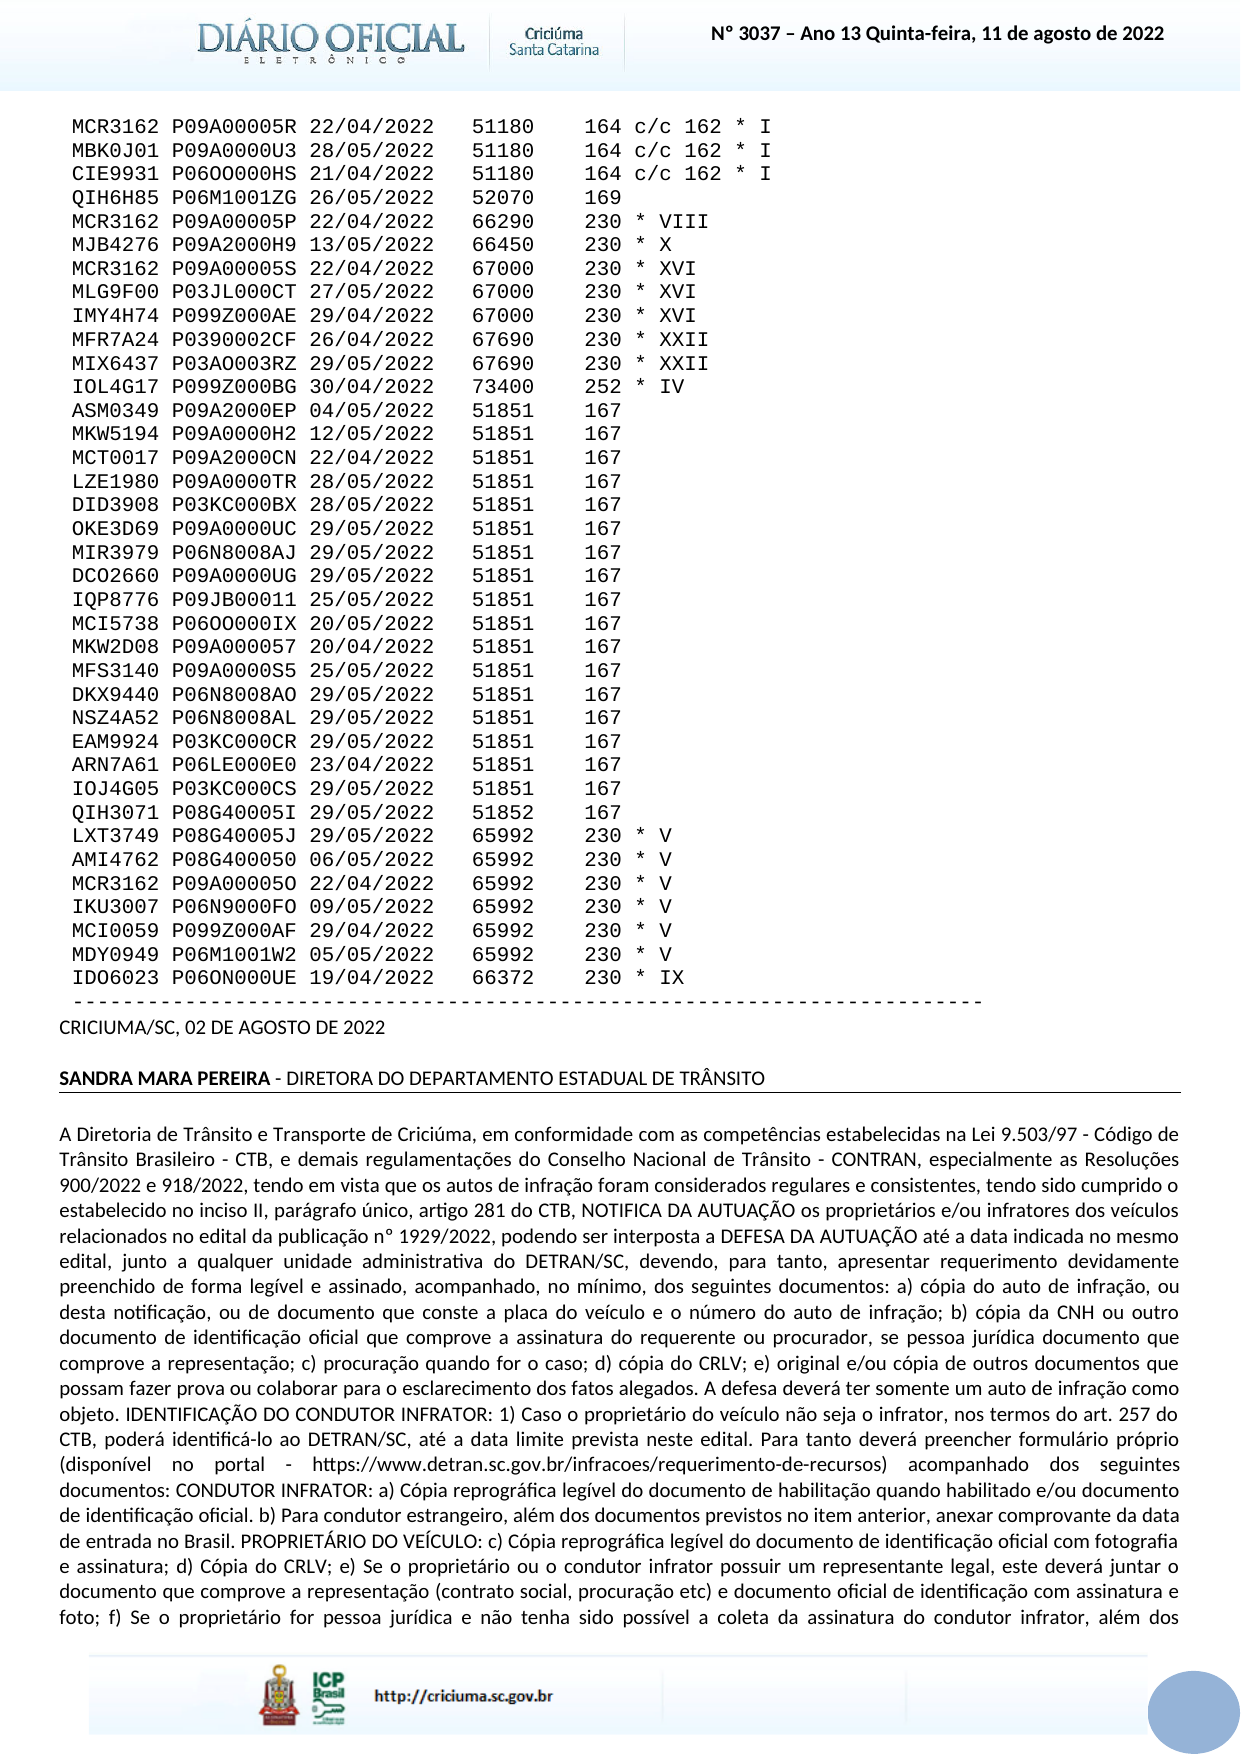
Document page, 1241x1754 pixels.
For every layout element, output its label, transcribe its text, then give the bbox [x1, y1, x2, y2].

text MFR7A24 P0390002CF 26/04/2022 67690 230 * XXII [59, 329, 1181, 352]
text IKU3007 P06N9000FO 09/05/2022 65992 230 * V [59, 896, 1181, 920]
text DKX9440 P06N8008AO 29/05/2022 51851 167 [59, 683, 1181, 707]
text IQP8776 P09JB00011 25/05/2022 51851 167 [59, 589, 1181, 613]
text MDY0949 P06M1001W2 05/05/2022 65992 230 * V [59, 944, 1181, 967]
text QIH3071 P08G40005I 29/05/2022 51852 167 [59, 802, 1181, 825]
text MCR3162 P09A00005O 22/04/2022 65992 230 * V [59, 873, 1181, 896]
text LZE1980 P09A0000TR 28/05/2022 51851 167 [59, 471, 1181, 494]
text MJB4276 P09A2000H9 13/05/2022 66450 230 * X [59, 234, 1181, 258]
text IOJ4G05 P03KC000CS 29/05/2022 51851 167 [59, 778, 1181, 802]
text IMY4H74 P099Z000AE 29/04/2022 67000 230 * XVI [59, 305, 1181, 329]
text MLG9F00 P03JL000CT 27/05/2022 67000 230 * XVI [59, 282, 1181, 305]
text MCR3162 P09A00005P 22/04/2022 66290 230 * VIII [59, 211, 1181, 234]
text MCR3162 P09A00005S 22/04/2022 67000 230 * XVI [59, 258, 1181, 282]
text MCI0059 P099Z000AF 29/04/2022 65992 230 * V [59, 920, 1181, 944]
text IOL4G17 P099Z000BG 30/04/2022 73400 252 * IV [59, 376, 1181, 400]
text ARN7A61 P06LE000E0 23/04/2022 51851 167 [59, 754, 1181, 778]
text AMI4762 P08G400050 06/05/2022 65992 230 * V [59, 849, 1181, 873]
text MCI5738 P06OO000IX 20/05/2022 51851 167 [59, 613, 1181, 636]
text MKW2D08 P09A000057 20/04/2022 51851 167 [59, 636, 1181, 660]
text QIH6H85 P06M1001ZG 26/05/2022 52070 169 [59, 187, 1181, 211]
text DID3908 P03KC000BX 28/05/2022 51851 167 [59, 494, 1181, 518]
text MBK0J01 P09A0000U3 28/05/2022 51180 164 c/c 162 * I [59, 140, 1181, 163]
text EAM9924 P03KC000CR 29/05/2022 51851 167 [59, 731, 1181, 754]
text NSZ4A52 P06N8008AL 29/05/2022 51851 167 [59, 707, 1181, 731]
text MCT0017 P09A2000CN 22/04/2022 51851 167 [59, 447, 1181, 471]
text MFS3140 P09A0000S5 25/05/2022 51851 167 [59, 660, 1181, 683]
text MIR3979 P06N8008AJ 29/05/2022 51851 167 [59, 542, 1181, 565]
text MCR3162 P09A00005R 22/04/2022 51180 164 c/c 162 * I [59, 116, 1181, 140]
text OKE3D69 P09A0000UC 29/05/2022 51851 167 [59, 518, 1181, 542]
text CIE9931 P06OO000HS 21/04/2022 51180 164 c/c 162 * I [59, 163, 1181, 187]
text CRICIUMA/SC, 02 DE AGOSTO DE 2022 [59, 1014, 1181, 1041]
text A Diretoria de Trânsito e Transporte de Criciúma, em conformidade com as competências estabelecidas na Lei 9.503/97 - Código de Trânsito Brasileiro - CTB, e demais regulamentações do Conselho Nacional de Trânsito - CONTRAN, especialmente as Resoluções 900/2022 e 918/2022, tendo em vista que os autos de infração foram considerados regulares e consistentes, tendo sido cumprido o estabelecido no inciso II, parágrafo único, artigo 281 do CTB, NOTIFICA DA AUTUAÇÃO os proprietários e/ou infratores dos veículos relacionados no edital da publicação nº 1929/2022, podendo ser interposta a DEFESA DA AUTUAÇÃO até a data indicada no mesmo edital, junto a qualquer unidade administrativa do DETRAN/SC, devendo, para tanto, apresentar requerimento devidamente preenchido de forma legível e assinado, acompanhado, no mínimo, dos seguintes documentos: a) cópia do auto de infração, ou desta notificação, ou de documento que conste a placa do veículo e o número do auto de infração; b) cópia da CNH ou outro documento de identificação oficial que comprove a assinatura do requerente ou procurador, se pessoa jurídica documento que comprove a representação; c) procuração quando for o caso; d) cópia do CRLV; e) original e/ou cópia de outros documentos que possam fazer prova ou colaborar para o esclarecimento dos fatos alegados. A defesa deverá ter somente um auto de infração como objeto. IDENTIFICAÇÃO DO CONDUTOR INFRATOR: 1) Caso o proprietário do veículo não seja o infrator, nos termos do art. 257 do CTB, poderá identificá-lo ao DETRAN/SC, até a data limite prevista neste edital. Para tanto deverá preencher formulário próprio (disponível no portal - https://www.detran.sc.gov.br/infracoes/requerimento-de-recursos) acompanhado dos seguintes documentos: CONDUTOR INFRATOR: a) Cópia reprográfica legível do documento de habilitação quando habilitado e/ou documento de identificação oficial. b) Para condutor estrangeiro, além dos documentos previstos no item anterior, anexar comprovante da data de entrada no Brasil. PROPRIETÁRIO DO VEÍCULO: c) Cópia reprográfica legível do documento de identificação oficial com fotografia e assinatura; d) Cópia do CRLV; e) Se o proprietário ou o condutor infrator possuir um representante legal, este deverá juntar o documento que comprove a representação (contrato social, procuração etc) e documento oficial de identificação com assinatura e foto; f) Se o proprietário for pessoa jurídica e não tenha sido possível a coleta da assinatura do condutor infrator, além dos [59, 1121, 1181, 1629]
text MIX6437 P03AO003RZ 29/05/2022 67690 230 * XXII [59, 352, 1181, 376]
text DCO2660 P09A0000UG 29/05/2022 51851 167 [59, 565, 1181, 589]
text LXT3749 P08G40005J 29/05/2022 65992 230 * V [59, 825, 1181, 849]
text SANDRA MARA PEREIRA - DIRETORA DO DEPARTAMENTO ESTADUAL DE TRÂNSITO [59, 1041, 1181, 1092]
text MKW5194 P09A0000H2 12/05/2022 51851 167 [59, 423, 1181, 447]
text IDO6023 P06ON000UE 19/04/2022 66372 230 * IX [59, 967, 1181, 991]
text ASM0349 P09A2000EP 04/05/2022 51851 167 [59, 400, 1181, 423]
text ------------------------------------------------------------------------- [59, 991, 1181, 1014]
